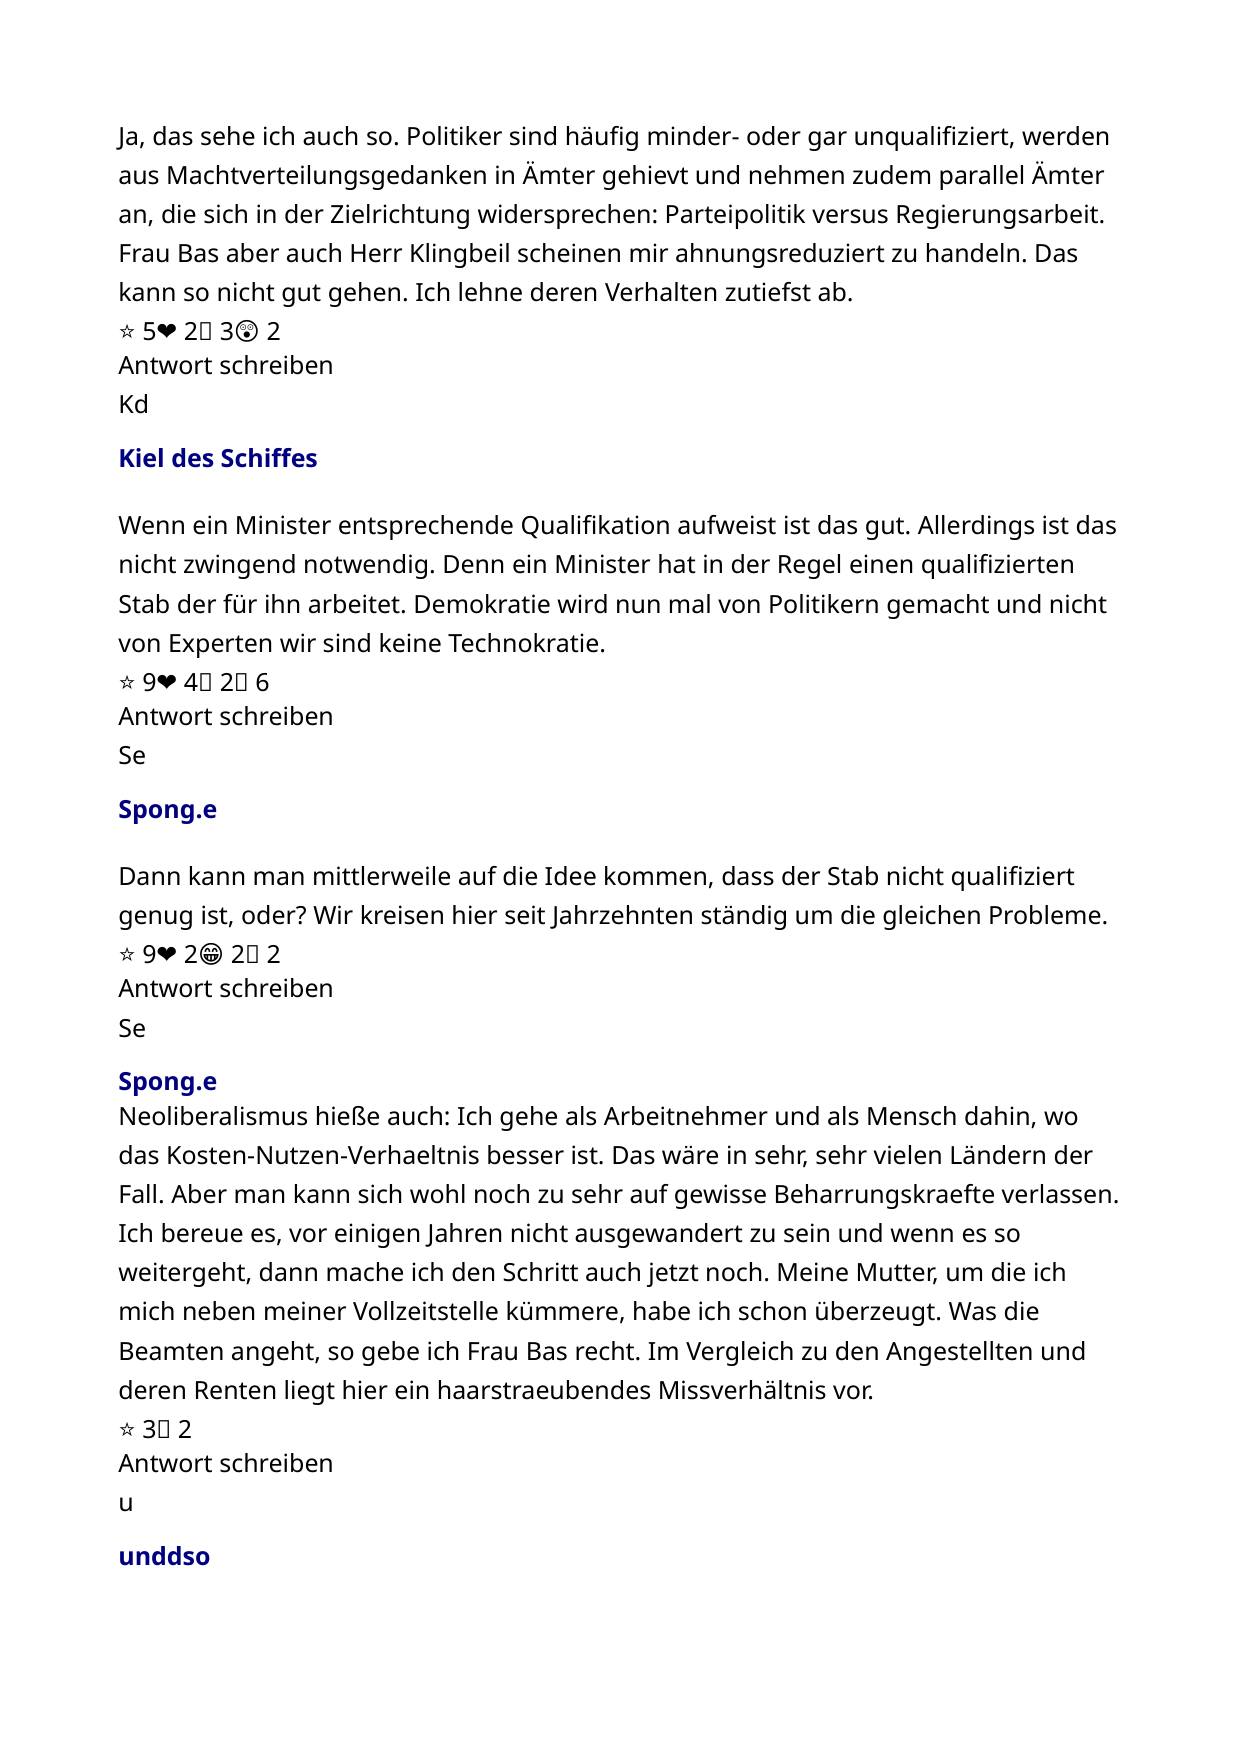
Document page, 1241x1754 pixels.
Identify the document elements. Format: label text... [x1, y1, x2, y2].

text ⭐️ 9❤️ 2😁 2🤨 2 [118, 937, 1122, 971]
text Kd [118, 387, 1122, 421]
text Antwort schreiben [118, 971, 1122, 1005]
subtitle Kiel des Schiffes [118, 441, 1122, 475]
text Se [118, 738, 1122, 772]
text ⭐️ 9❤️ 4🙁 2🤨 6 [118, 665, 1122, 699]
text ⭐️ 5❤️ 2🤨 3😲 2 [118, 314, 1122, 348]
text u [118, 1485, 1122, 1519]
subtitle unddso [118, 1538, 1122, 1572]
text Dann kann man mittlerweile auf die Idee kommen, dass der Stab nicht qualifiziert genug ist, oder? Wir kreisen hier seit Jahrzehnten ständig um die gleichen Probleme. [118, 859, 1122, 932]
text ⭐️ 3🤨 2 [118, 1411, 1122, 1446]
subtitle Spong.e [118, 792, 1122, 826]
text Antwort schreiben [118, 348, 1122, 382]
subtitle Spong.e [118, 1064, 1122, 1098]
text Neoliberalismus hieße auch: Ich gehe als Arbeitnehmer und als Mensch dahin, wo das Kosten-Nutzen-Verhaeltnis besser ist. Das wäre in sehr, sehr vielen Ländern der Fall. Aber man kann sich wohl noch zu sehr auf gewisse Beharrungskraefte verlassen. Ich bereue es, vor einigen Jahren nicht ausgewandert zu sein und wenn es so weitergeht, dann mache ich den Schritt auch jetzt noch. Meine Mutter, um die ich mich neben meiner Vollzeitstelle kümmere, habe ich schon überzeugt. Was die Beamten angeht, so gebe ich Frau Bas recht. Im Vergleich zu den Angestellten und deren Renten liegt hier ein haarstraeubendes Missverhältnis vor. [118, 1098, 1122, 1406]
text Antwort schreiben [118, 699, 1122, 733]
text Wenn ein Minister entsprechende Qualifikation aufweist ist das gut. Allerdings ist das nicht zwingend notwendig. Denn ein Minister hat in der Regel einen qualifizierten Stab der für ihn arbeitet. Demokratie wird nun mal von Politikern gemacht und nicht von Experten wir sind keine Technokratie. [118, 508, 1122, 659]
text Ja, das sehe ich auch so. Politiker sind häufig minder- oder gar unqualifiziert, werden aus Machtverteilungsgedanken in Ämter gehievt und nehmen zudem parallel Ämter an, die sich in der Zielrichtung widersprechen: Parteipolitik versus Regierungsarbeit. Frau Bas aber auch Herr Klingbeil scheinen mir ahnungsreduziert zu handeln. Das kann so nicht gut gehen. Ich lehne deren Verhalten zutiefst ab. [118, 118, 1122, 309]
text Antwort schreiben [118, 1446, 1122, 1479]
text Se [118, 1010, 1122, 1044]
